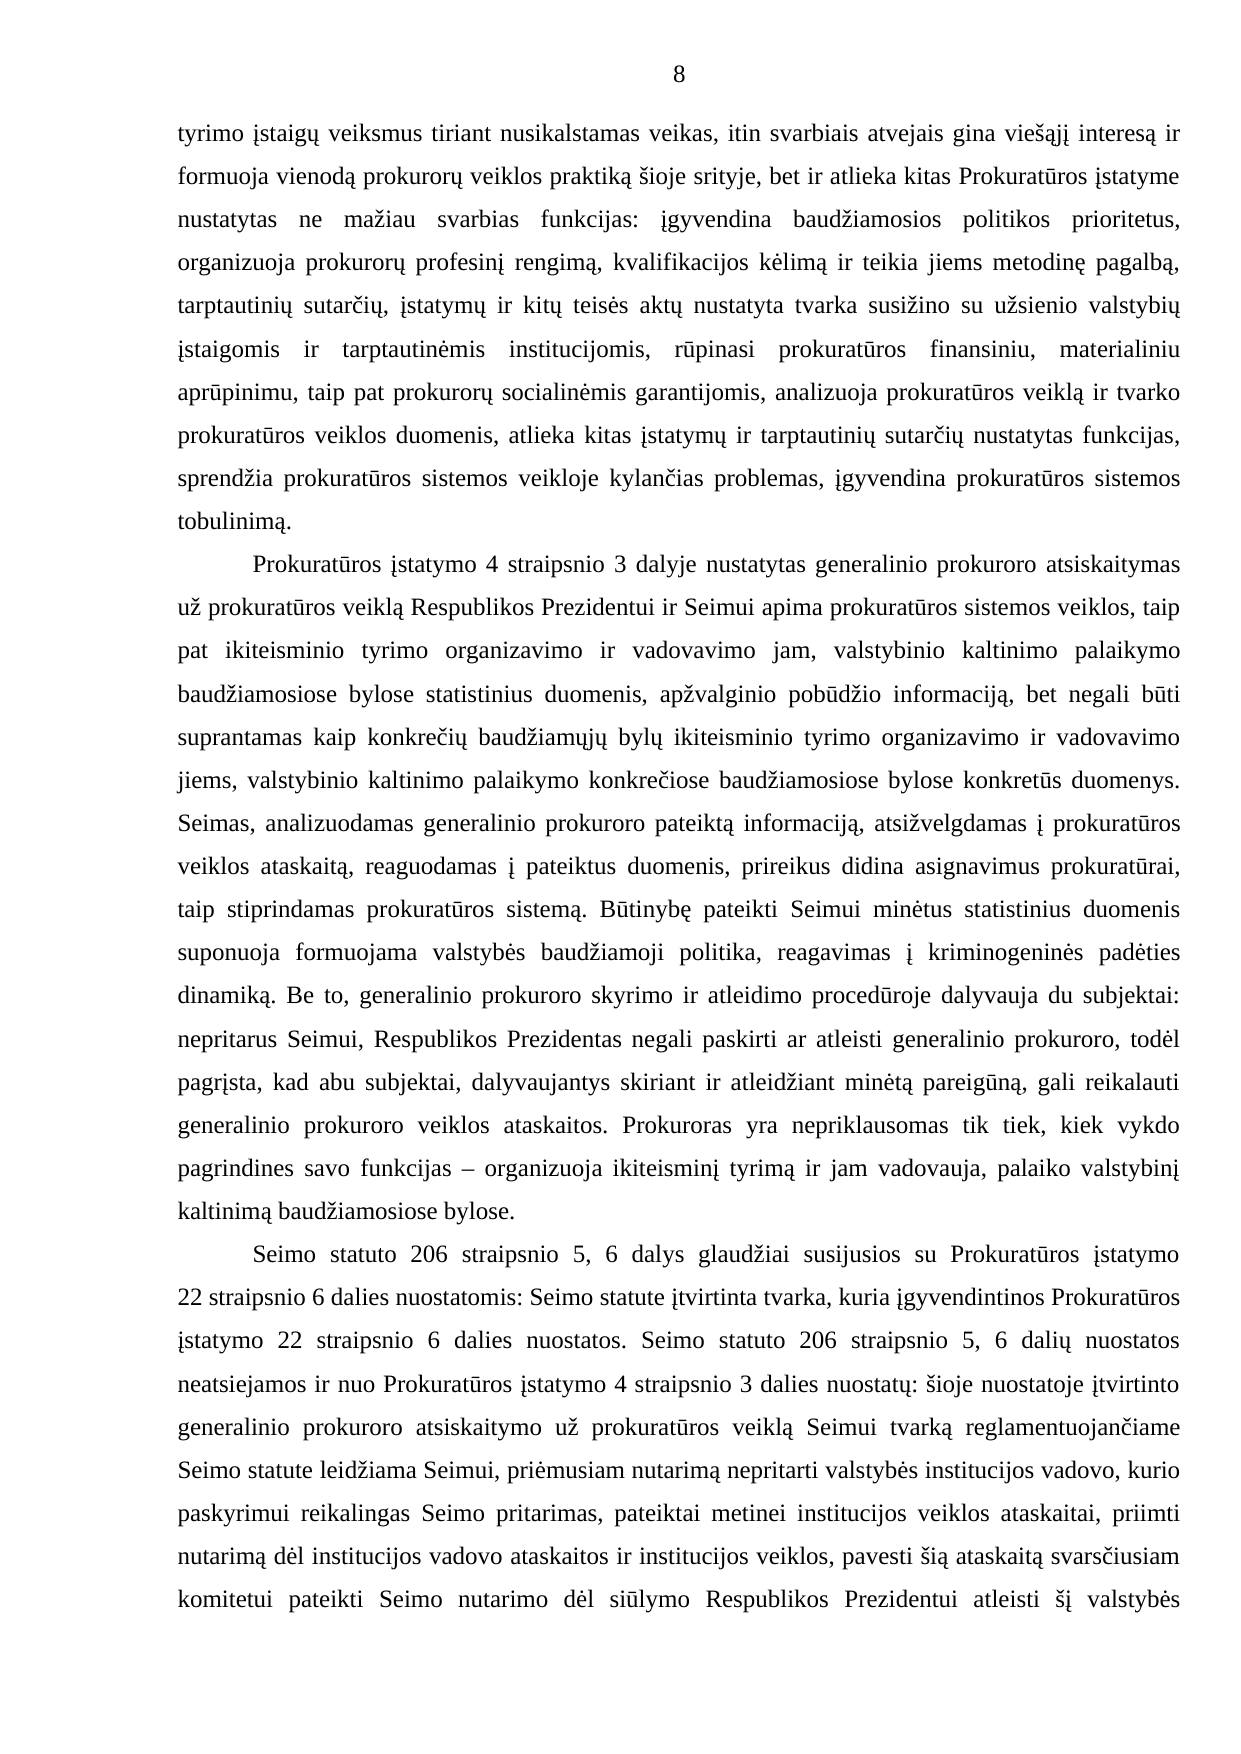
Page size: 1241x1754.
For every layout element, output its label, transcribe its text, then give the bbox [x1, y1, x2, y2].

text Seimo statuto 206 straipsnio 5, 6 dalys glaudžiai susijusios su Prokuratūros įstatymo 22 straipsnio 6 dalies nuostatomis: Seimo statute įtvirtinta tvarka, kuria įgyvendintinos Prokuratūros įstatymo 22 straipsnio 6 dalies nuostatos. Seimo statuto 206 straipsnio 5, 6 dalių nuostatos neatsiejamos ir nuo Prokuratūros įstatymo 4 straipsnio 3 dalies nuostatų: šioje nuostatoje įtvirtinto generalinio prokuroro atsiskaitymo už prokuratūros veiklą Seimui tvarką reglamentuojančiame Seimo statute leidžiama Seimui, priėmusiam nutarimą nepritarti valstybės institucijos vadovo, kurio paskyrimui reikalingas Seimo pritarimas, pateiktai metinei institucijos veiklos ataskaitai, priimti nutarimą dėl institucijos vadovo ataskaitos ir institucijos veiklos, pavesti šią ataskaitą svarsčiusiam komitetui pateikti Seimo nutarimo dėl siūlymo Respublikos Prezidentui atleisti šį valstybės [177, 1239, 1181, 1613]
text Prokuratūros įstatymo 4 straipsnio 3 dalyje nustatytas generalinio prokuroro atsiskaitymas už prokuratūros veiklą Respublikos Prezidentui ir Seimui apima prokuratūros sistemos veiklos, taip pat ikiteisminio tyrimo organizavimo ir vadovavimo jam, valstybinio kaltinimo palaikymo baudžiamosiose bylose statistinius duomenis, apžvalginio pobūdžio informaciją, bet negali būti suprantamas kaip konkrečių baudžiamųjų bylų ikiteisminio tyrimo organizavimo ir vadovavimo jiems, valstybinio kaltinimo palaikymo konkrečiose baudžiamosiose bylose konkretūs duomenys. Seimas, analizuodamas generalinio prokuroro pateiktą informaciją, atsižvelgdamas į prokuratūros veiklos ataskaitą, reaguodamas į pateiktus duomenis, prireikus didina asignavimus prokuratūrai, taip stiprindamas prokuratūros sistemą. Būtinybę pateikti Seimui minėtus statistinius duomenis suponuoja formuojama valstybės baudžiamoji politika, reagavimas į kriminogeninės padėties dinamiką. Be to, generalinio prokuroro skyrimo ir atleidimo procedūroje dalyvauja du subjektai: nepritarus Seimui, Respublikos Prezidentas negali paskirti ar atleisti generalinio prokuroro, todėl pagrįsta, kad abu subjektai, dalyvaujantys skiriant ir atleidžiant minėtą pareigūną, gali reikalauti generalinio prokuroro veiklos ataskaitos. Prokuroras yra nepriklausomas tik tiek, kiek vykdo pagrindines savo funkcijas – organizuoja ikiteisminį tyrimą ir jam vadovauja, palaiko valstybinį kaltinimą baudžiamosiose bylose. [177, 549, 1181, 1225]
text tyrimo įstaigų veiksmus tiriant nusikalstamas veikas, itin svarbiais atvejais gina viešąjį interesą ir formuoja vienodą prokurorų veiklos praktiką šioje srityje, bet ir atlieka kitas Prokuratūros įstatyme nustatytas ne mažiau svarbias funkcijas: įgyvendina baudžiamosios politikos prioritetus, organizuoja prokurorų profesinį rengimą, kvalifikacijos kėlimą ir teikia jiems metodinę pagalbą, tarptautinių sutarčių, įstatymų ir kitų teisės aktų nustatyta tvarka susižino su užsienio valstybių įstaigomis ir tarptautinėmis institucijomis, rūpinasi prokuratūros finansiniu, materialiniu aprūpinimu, taip pat prokurorų socialinėmis garantijomis, analizuoja prokuratūros veiklą ir tvarko prokuratūros veiklos duomenis, atlieka kitas įstatymų ir tarptautinių sutarčių nustatytas funkcijas, sprendžia prokuratūros sistemos veikloje kylančias problemas, įgyvendina prokuratūros sistemos tobulinimą. [177, 118, 1181, 535]
